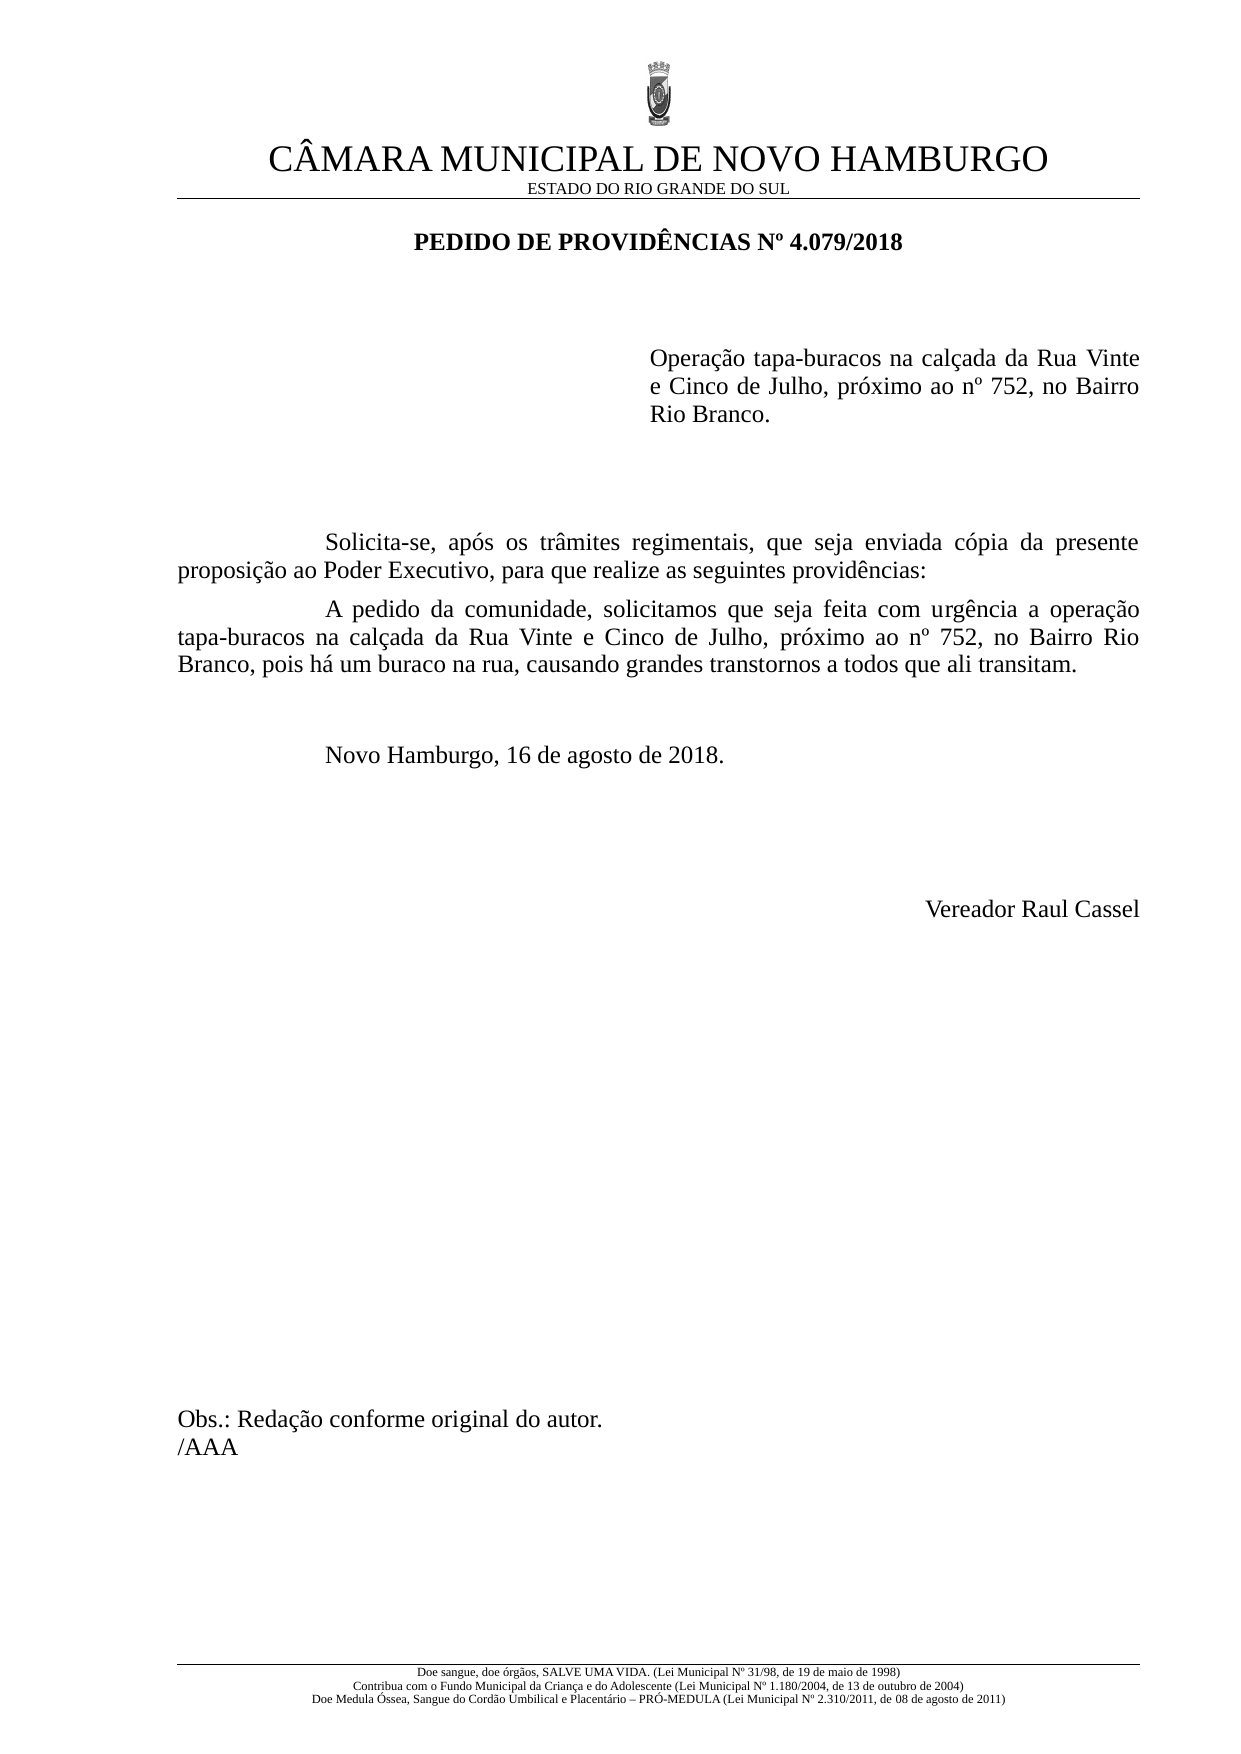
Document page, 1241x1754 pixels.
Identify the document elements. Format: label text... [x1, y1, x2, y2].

text PEDIDO DE PROVIDÊNCIAS Nº 4.079/2018 [177, 228, 1140, 256]
text /AAA [177, 1433, 1140, 1461]
text Obs.: Redação conforme original do autor. [177, 1406, 1140, 1433]
text Vereador Raul Cassel [177, 895, 1140, 923]
text Novo Hamburgo, 16 de agosto de 2018. [177, 741, 1140, 769]
text A pedido da comunidade, solicitamos que seja feita com urgência a operação tapa-buracos na calçada da Rua Vinte e Cinco de Julho, próximo ao nº 752, no Bairro Rio Branco, pois há um buraco na rua, causando grandes transtornos a todos que ali transitam. [177, 595, 1140, 678]
text Solicita-se, após os trâmites regimentais, que seja enviada cópia da presente proposição ao Poder Executivo, para que realize as seguintes providências: [177, 528, 1140, 583]
text Operação tapa-buracos na calçada da Rua Vinte e Cinco de Julho, próximo ao nº 752, no Bairro Rio Branco. [649, 344, 1140, 428]
